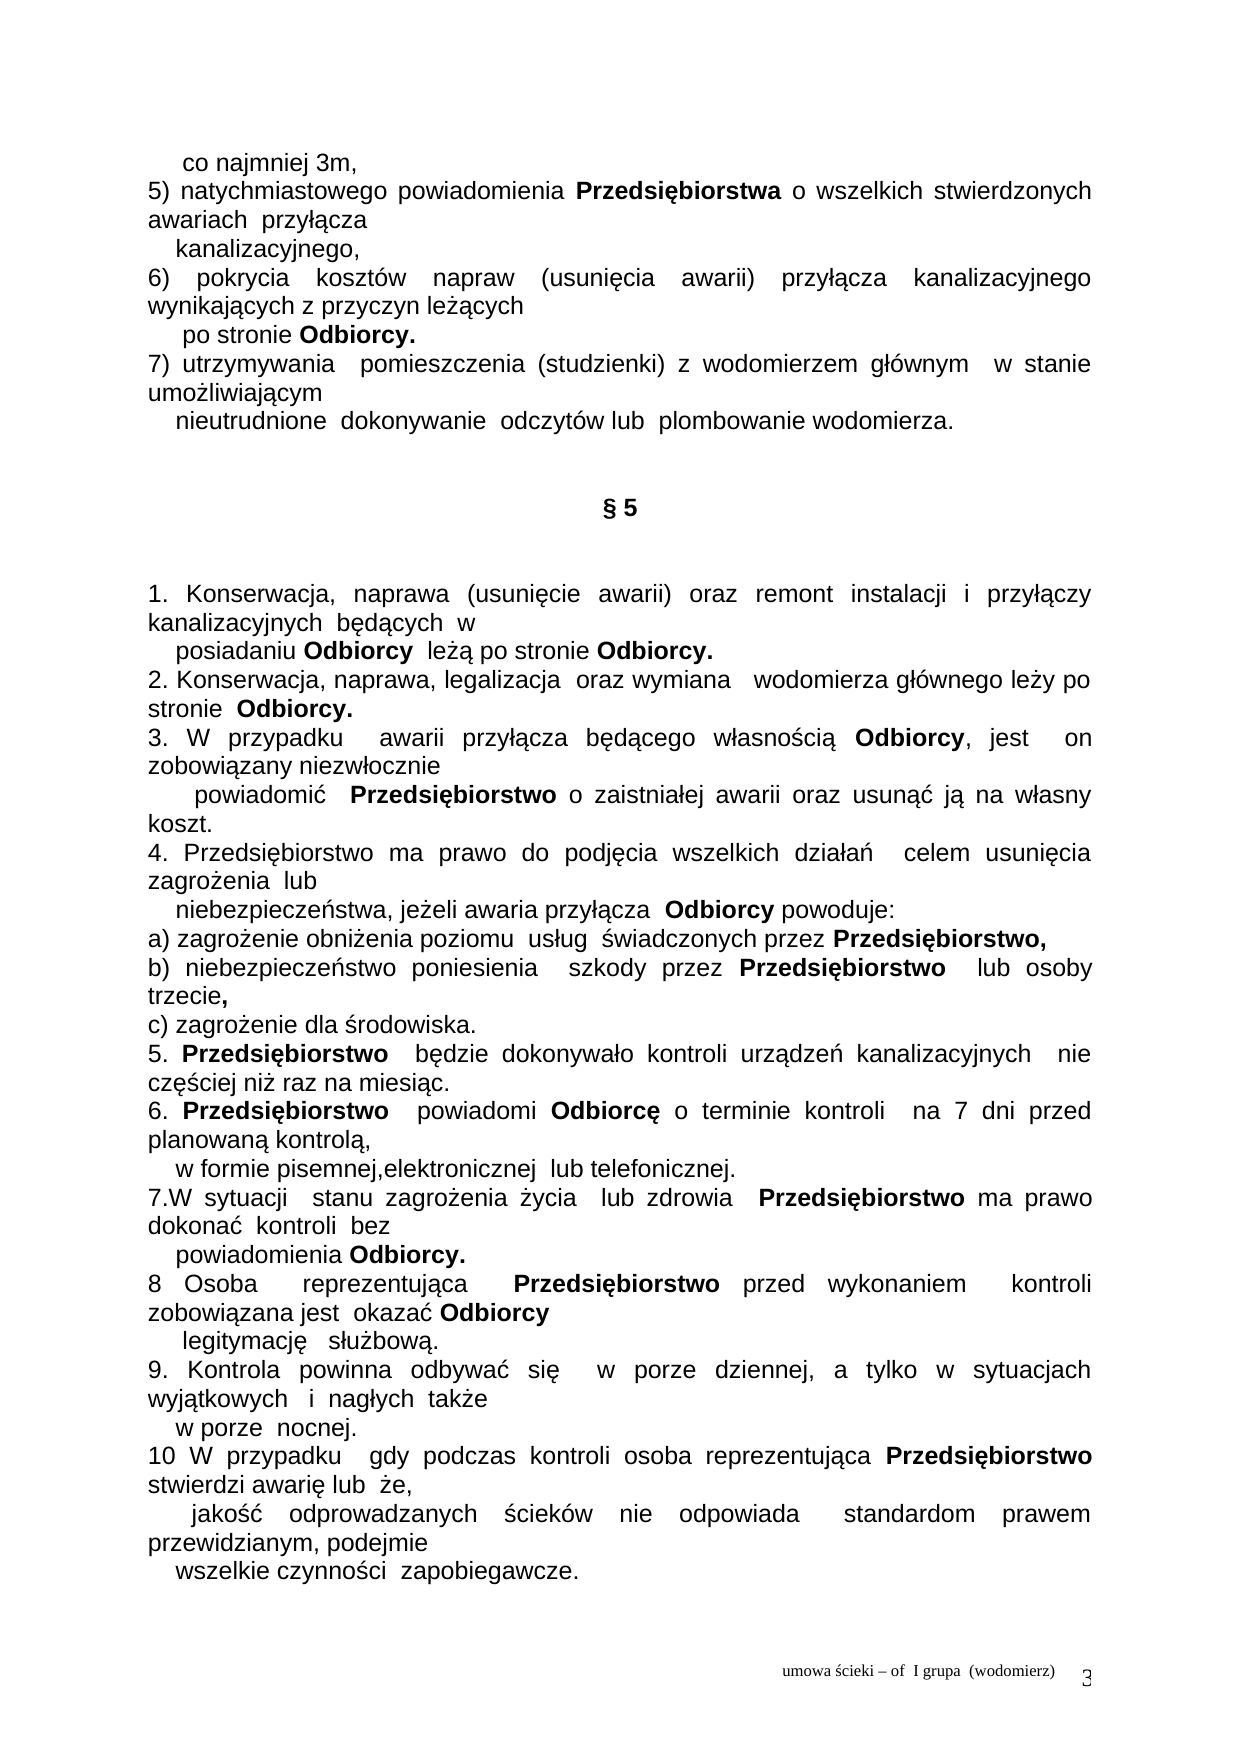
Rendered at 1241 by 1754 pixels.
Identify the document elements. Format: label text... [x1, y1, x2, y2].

text 7.W sytuacji stanu zagrożenia życia lub zdrowia Przedsiębiorstwo ma prawo dokonać kontroli bez [148, 1183, 1093, 1240]
text 6) pokrycia kosztów napraw (usunięcia awarii) przyłącza kanalizacyjnego wynikających z przyczyn leżących [148, 263, 1093, 320]
text 3. W przypadku awarii przyłącza będącego własnością Odbiorcy, jest on zobowiązany niezwłocznie [148, 723, 1093, 780]
text b) niebezpieczeństwo poniesienia szkody przez Przedsiębiorstwo lub osoby trzecie, [148, 953, 1093, 1010]
text 7) utrzymywania pomieszczenia (studzienki) z wodomierzem głównym w stanie umożliwiającym [148, 349, 1093, 406]
text c) zagrożenie dla środowiska. [148, 1010, 1093, 1039]
text powiadomić Przedsiębiorstwo o zaistniałej awarii oraz usunąć ją na własny koszt. [148, 780, 1093, 838]
text po stronie Odbiorcy. [148, 320, 1093, 349]
text kanalizacyjnego, [148, 234, 1093, 263]
text 1. Konserwacja, naprawa (usunięcie awarii) oraz remont instalacji i przyłączy kanalizacyjnych będących w [148, 579, 1093, 636]
text 5. Przedsiębiorstwo będzie dokonywało kontroli urządzeń kanalizacyjnych nie częściej niż raz na miesiąc. [148, 1039, 1093, 1096]
text powiadomienia Odbiorcy. [148, 1240, 1093, 1269]
text 4. Przedsiębiorstwo ma prawo do podjęcia wszelkich działań celem usunięcia zagrożenia lub [148, 838, 1093, 895]
text nieutrudnione dokonywanie odczytów lub plombowanie wodomierza. [148, 406, 1093, 435]
text 2. Konserwacja, naprawa, legalizacja oraz wymiana wodomierza głównego leży po stronie Odbiorcy. [148, 665, 1093, 723]
text a) zagrożenie obniżenia poziomu usług świadczonych przez Przedsiębiorstwo, [148, 924, 1093, 953]
text 6. Przedsiębiorstwo powiadomi Odbiorcę o terminie kontroli na 7 dni przed planowaną kontrolą, [148, 1096, 1093, 1154]
text 9. Kontrola powinna odbywać się w porze dziennej, a tylko w sytuacjach wyjątkowych i nagłych także [148, 1355, 1093, 1413]
text co najmniej 3m, [148, 148, 1093, 176]
text 8 Osoba reprezentująca Przedsiębiorstwo przed wykonaniem kontroli zobowiązana jest okazać Odbiorcy [148, 1269, 1093, 1326]
text 5) natychmiastowego powiadomienia Przedsiębiorstwa o wszelkich stwierdzonych awariach przyłącza [148, 176, 1093, 234]
text w porze nocnej. [148, 1413, 1093, 1441]
text niebezpieczeństwa, jeżeli awaria przyłącza Odbiorcy powoduje: [148, 895, 1093, 924]
text posiadaniu Odbiorcy leżą po stronie Odbiorcy. [148, 636, 1093, 665]
text § 5 [148, 493, 1093, 521]
text w formie pisemnej,elektronicznej lub telefonicznej. [148, 1154, 1093, 1183]
text wszelkie czynności zapobiegawcze. [148, 1556, 1093, 1585]
text legitymację służbową. [148, 1326, 1093, 1355]
text 10 W przypadku gdy podczas kontroli osoba reprezentująca Przedsiębiorstwo stwierdzi awarię lub że, [148, 1441, 1093, 1499]
text jakość odprowadzanych ścieków nie odpowiada standardom prawem przewidzianym, podejmie [148, 1499, 1093, 1556]
